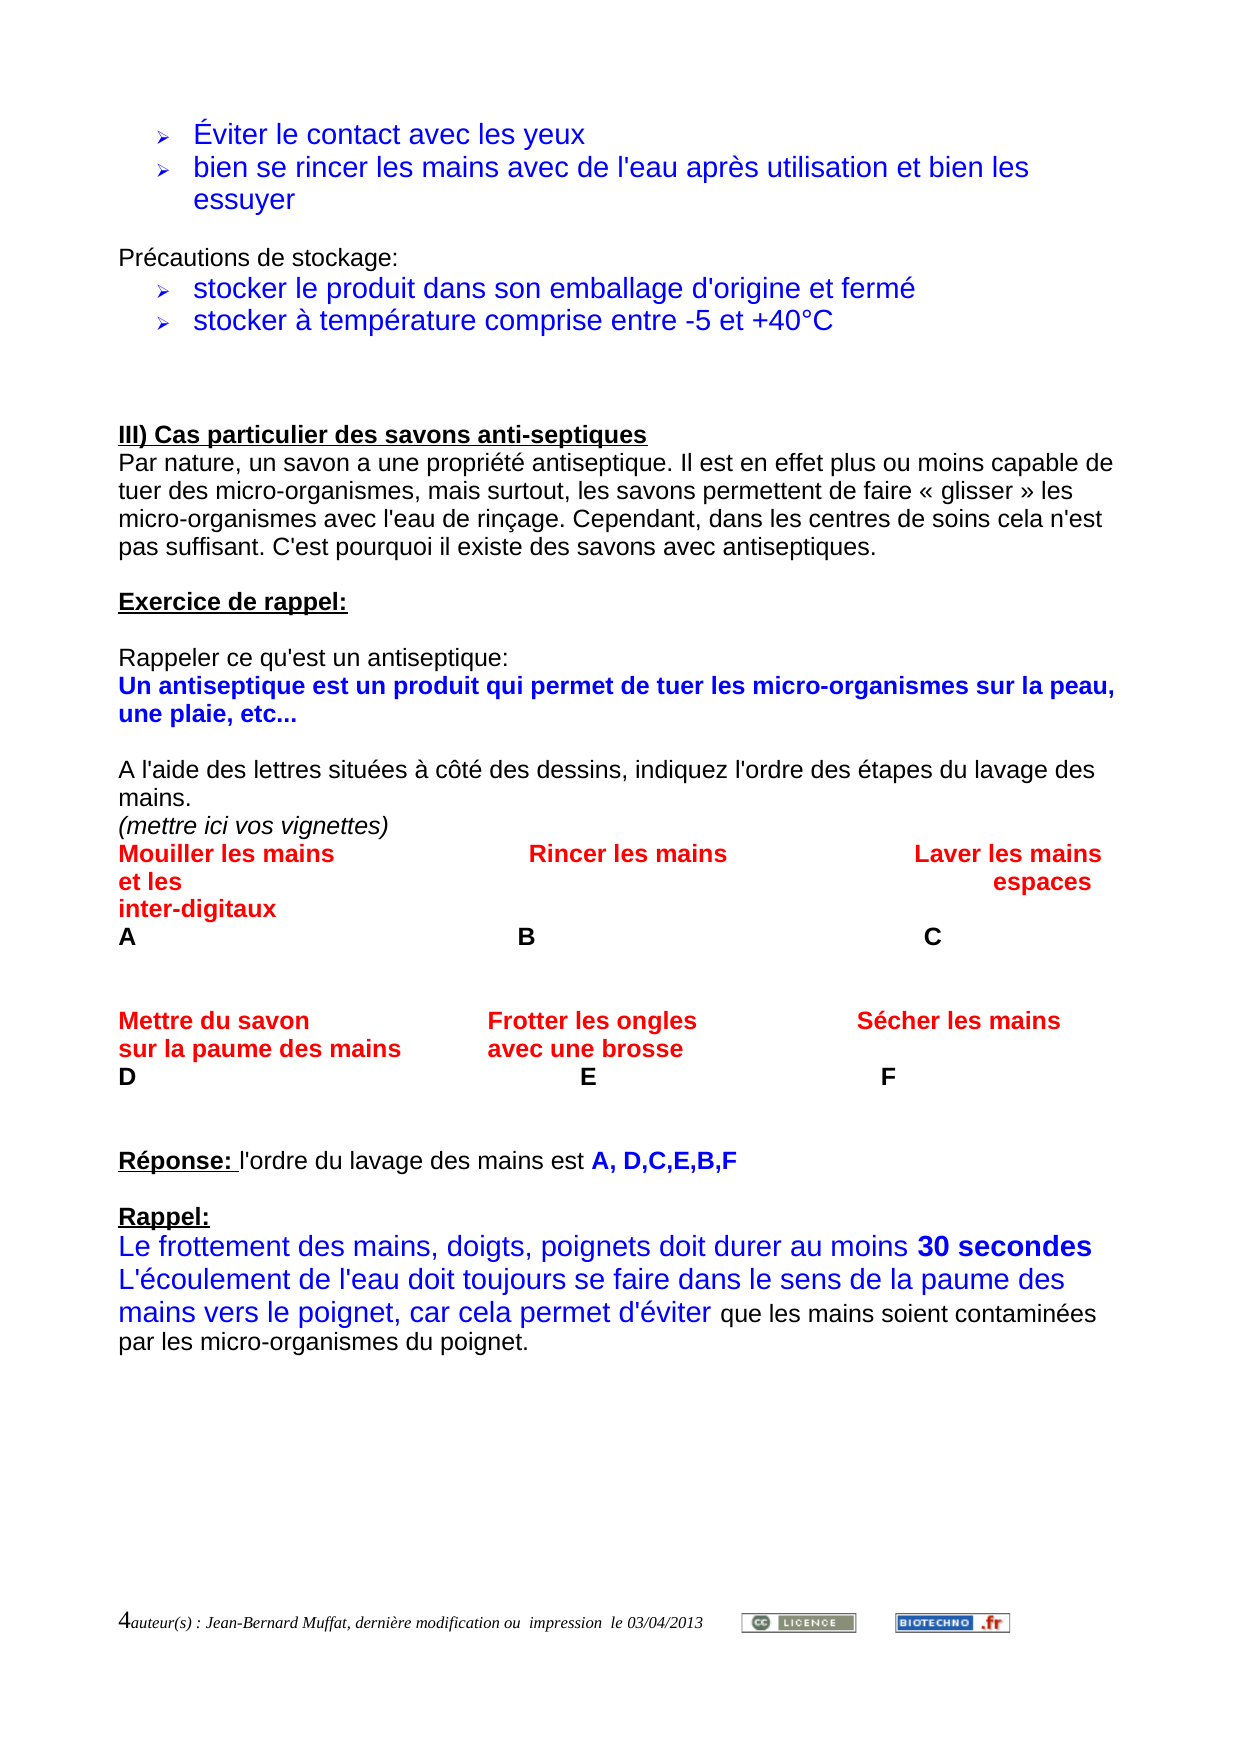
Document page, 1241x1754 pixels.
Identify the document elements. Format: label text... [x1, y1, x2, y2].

text A B C [118, 923, 1122, 951]
text D E F [118, 1063, 1122, 1091]
list stocker le produit dans son emballage d'origine et fermé [156, 272, 1122, 304]
text sur la paume des mains avec une brosse [118, 1035, 1122, 1063]
text III) Cas particulier des savons anti-septiques [118, 421, 1122, 449]
text Mettre du savon Frotter les ongles Sécher les mains [118, 1007, 1122, 1035]
picture [895, 1613, 1011, 1633]
text Exercice de rappel: [118, 588, 1122, 616]
text (mettre ici vos vignettes) [118, 812, 1122, 839]
text L'écoulement de l'eau doit toujours se faire dans le sens de la paume des mains vers le poignet, car cela permet d'éviter que les mains soient contaminées par les micro-organismes du poignet. [118, 1263, 1122, 1356]
text Réponse: l'ordre du lavage des mains est A, D,C,E,B,F [118, 1147, 1122, 1174]
list stocker à température comprise entre -5 et +40°C [156, 304, 1122, 337]
text Par nature, un savon a une propriété antiseptique. Il est en effet plus ou moins capable de tuer des micro-organismes, mais surtout, les savons permettent de faire « glisser » les micro-organismes avec l'eau de rinçage. Cependant, dans les centres de soins cela n'est pas suffisant. C'est pourquoi il existe des savons avec antiseptiques. [118, 449, 1122, 560]
text Un antiseptique est un produit qui permet de tuer les micro-organismes sur la peau, une plaie, etc... [118, 672, 1122, 728]
text Rappeler ce qu'est un antiseptique: [118, 644, 1122, 672]
picture [741, 1613, 857, 1633]
text Le frottement des mains, doigts, poignets doit durer au moins 30 secondes [118, 1230, 1122, 1263]
text Rappel: [118, 1202, 1122, 1230]
text Précautions de stockage: [118, 244, 1122, 272]
list Éviter le contact avec les yeux [156, 118, 1122, 151]
text Mouiller les mains Rincer les mains Laver les mains et les espaces inter-digitaux [118, 839, 1122, 923]
text A l'aide des lettres situées à côté des dessins, indiquez l'ordre des étapes du lavage des mains. [118, 756, 1122, 812]
list bien se rincer les mains avec de l'eau après utilisation et bien les essuyer [156, 151, 1122, 216]
